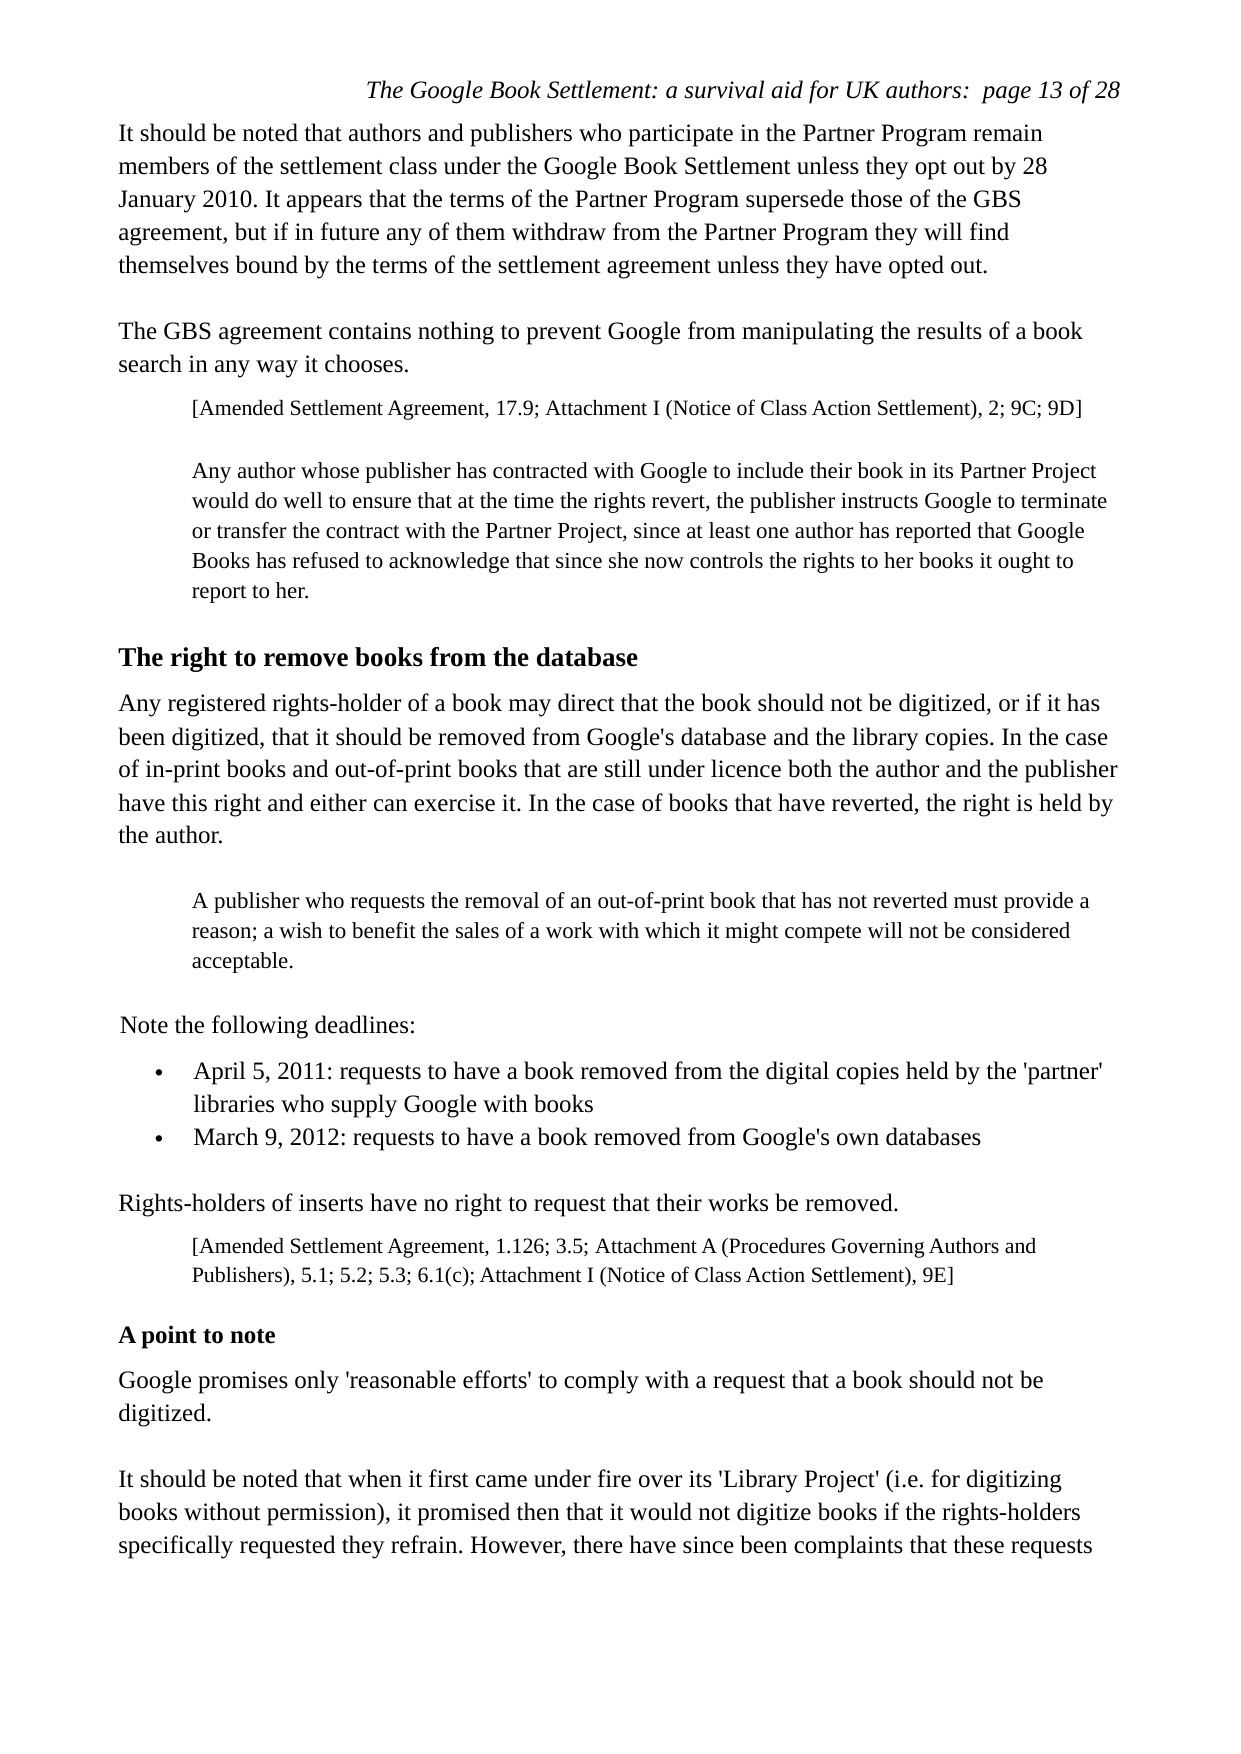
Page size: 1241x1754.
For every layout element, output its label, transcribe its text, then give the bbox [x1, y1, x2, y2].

text [Amended Settlement Agreement, 17.9; Attachment I (Notice of Class Action Settlement), 2; 9C; 9D] [192, 395, 1122, 420]
text Note the following deadlines: [119, 1010, 1122, 1039]
text Google promises only 'reasonable efforts' to comply with a request that a book should not be digitized. [118, 1365, 1122, 1427]
text Any registered rights-holder of a book may direct that the book should not be digitized, or if it has been digitized, that it should be removed from Google's database and the library copies. In the case of in-print books and out-of-print books that are still under licence both the author and the publisher have this right and either can exercise it. In the case of books that have reverted, the right is held by the author. [118, 688, 1122, 849]
text Rights-holders of inserts have no right to request that their works be removed. [118, 1188, 1122, 1217]
list March 9, 2012: requests to have a book removed from Google's own databases [156, 1122, 1122, 1151]
text A publisher who requests the removal of an out-of-print book that has not reverted must provide a reason; a wish to benefit the sales of a work with which it might compete will not be considered acceptable. [192, 887, 1122, 973]
text The GBS agreement contains nothing to prevent Google from manipulating the results of a book search in any way it chooses. [118, 316, 1122, 378]
text It should be noted that when it first came under fire over its 'Library Project' (i.e. for digitizing books without permission), it promised then that it would not digitize books if the rights-holders specifically requested they refrain. However, there have since been complaints that these requests [118, 1464, 1122, 1559]
text It should be noted that authors and publishers who participate in the Partner Program remain members of the settlement class under the Google Book Settlement unless they opt out by 28 January 2010. It appears that the terms of the Partner Program supersede those of the GBS agreement, but if in future any of them withdraw from the Partner Program they will find themselves bound by the terms of the settlement agreement unless they have opted out. [118, 118, 1122, 279]
text [Amended Settlement Agreement, 1.126; 3.5; Attachment A (Procedures Governing Authors and Publishers), 5.1; 5.2; 5.3; 6.1(c); Attachment I (Notice of Class Action Settlement), 9E] [192, 1233, 1122, 1288]
list April 5, 2011: requests to have a book removed from the digital copies held by the 'partner' libraries who supply Google with books [156, 1056, 1122, 1118]
subtitle A point to note [118, 1320, 1122, 1349]
subtitle The right to remove books from the database [118, 641, 1122, 672]
text Any author whose publisher has contracted with Google to include their book in its Partner Project would do well to ensure that at the time the rights revert, the publisher instructs Google to terminate or transfer the contract with the Partner Project, since at least one author has reported that Google Books has refused to acknowledge that since she now controls the rights to her books it ought to report to her. [192, 457, 1122, 604]
